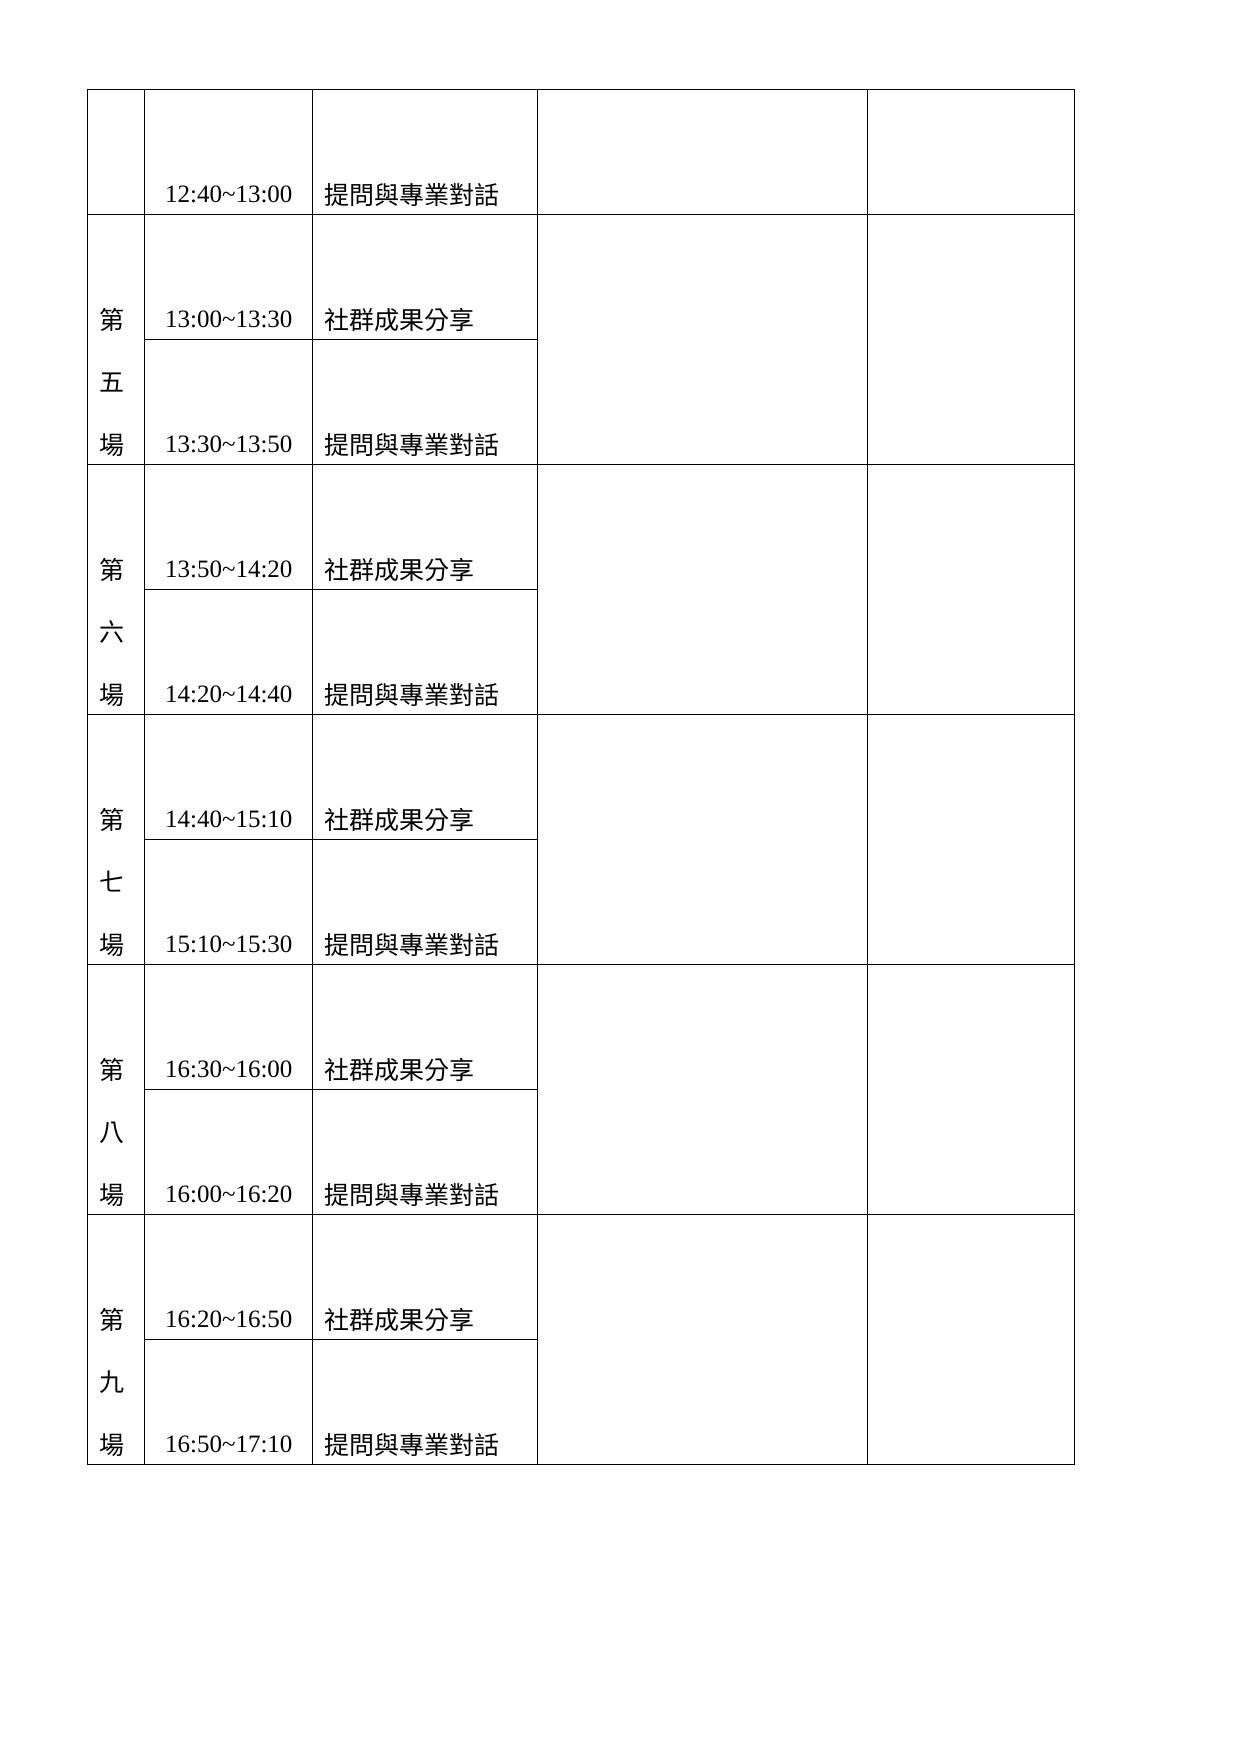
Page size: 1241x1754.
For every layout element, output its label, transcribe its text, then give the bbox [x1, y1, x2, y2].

table_cell 提問與專業對話 [313, 1340, 537, 1464]
table_cell 13:30~13:50 [145, 340, 312, 464]
table_cell 第九 場 [88, 1215, 144, 1464]
table_cell 第八 場 [88, 965, 144, 1214]
table_cell [538, 215, 867, 464]
table_cell 16:30~16:00 [145, 965, 312, 1089]
table_cell 第七 場 [88, 715, 144, 964]
table_cell [538, 90, 867, 214]
table_cell 12:40~13:00 [145, 90, 312, 214]
table_cell 提問與專業對話 [313, 590, 537, 714]
table_cell [868, 715, 1074, 964]
table_cell [868, 1215, 1074, 1464]
table_cell 15:10~15:30 [145, 840, 312, 964]
table_cell 社群成果分享 [313, 465, 537, 589]
table_cell 13:50~14:20 [145, 465, 312, 589]
table_cell [868, 90, 1074, 214]
table_cell 16:00~16:20 [145, 1090, 312, 1214]
table_cell 第六 場 [88, 465, 144, 714]
table_cell 14:40~15:10 [145, 715, 312, 839]
table_cell [868, 465, 1074, 714]
table_cell 第四 場 [88, 90, 144, 214]
table_cell 提問與專業對話 [313, 90, 537, 214]
table_cell 提問與專業對話 [313, 1090, 537, 1214]
table_cell 13:00~13:30 [145, 215, 312, 339]
table_cell 第五 場 [88, 215, 144, 464]
table_cell 社群成果分享 [313, 215, 537, 339]
table_cell [538, 715, 867, 964]
table_cell [868, 965, 1074, 1214]
table_cell 社群成果分享 [313, 965, 537, 1089]
table_cell 社群成果分享 [313, 715, 537, 839]
table_cell 14:20~14:40 [145, 590, 312, 714]
table_cell [538, 465, 867, 714]
table_cell 16:50~17:10 [145, 1340, 312, 1464]
table_cell 提問與專業對話 [313, 340, 537, 464]
table_cell 提問與專業對話 [313, 840, 537, 964]
table_cell [868, 215, 1074, 464]
table_cell [538, 1215, 867, 1464]
table_cell 16:20~16:50 [145, 1215, 312, 1339]
table_cell 社群成果分享 [313, 1215, 537, 1339]
table_cell [538, 965, 867, 1214]
